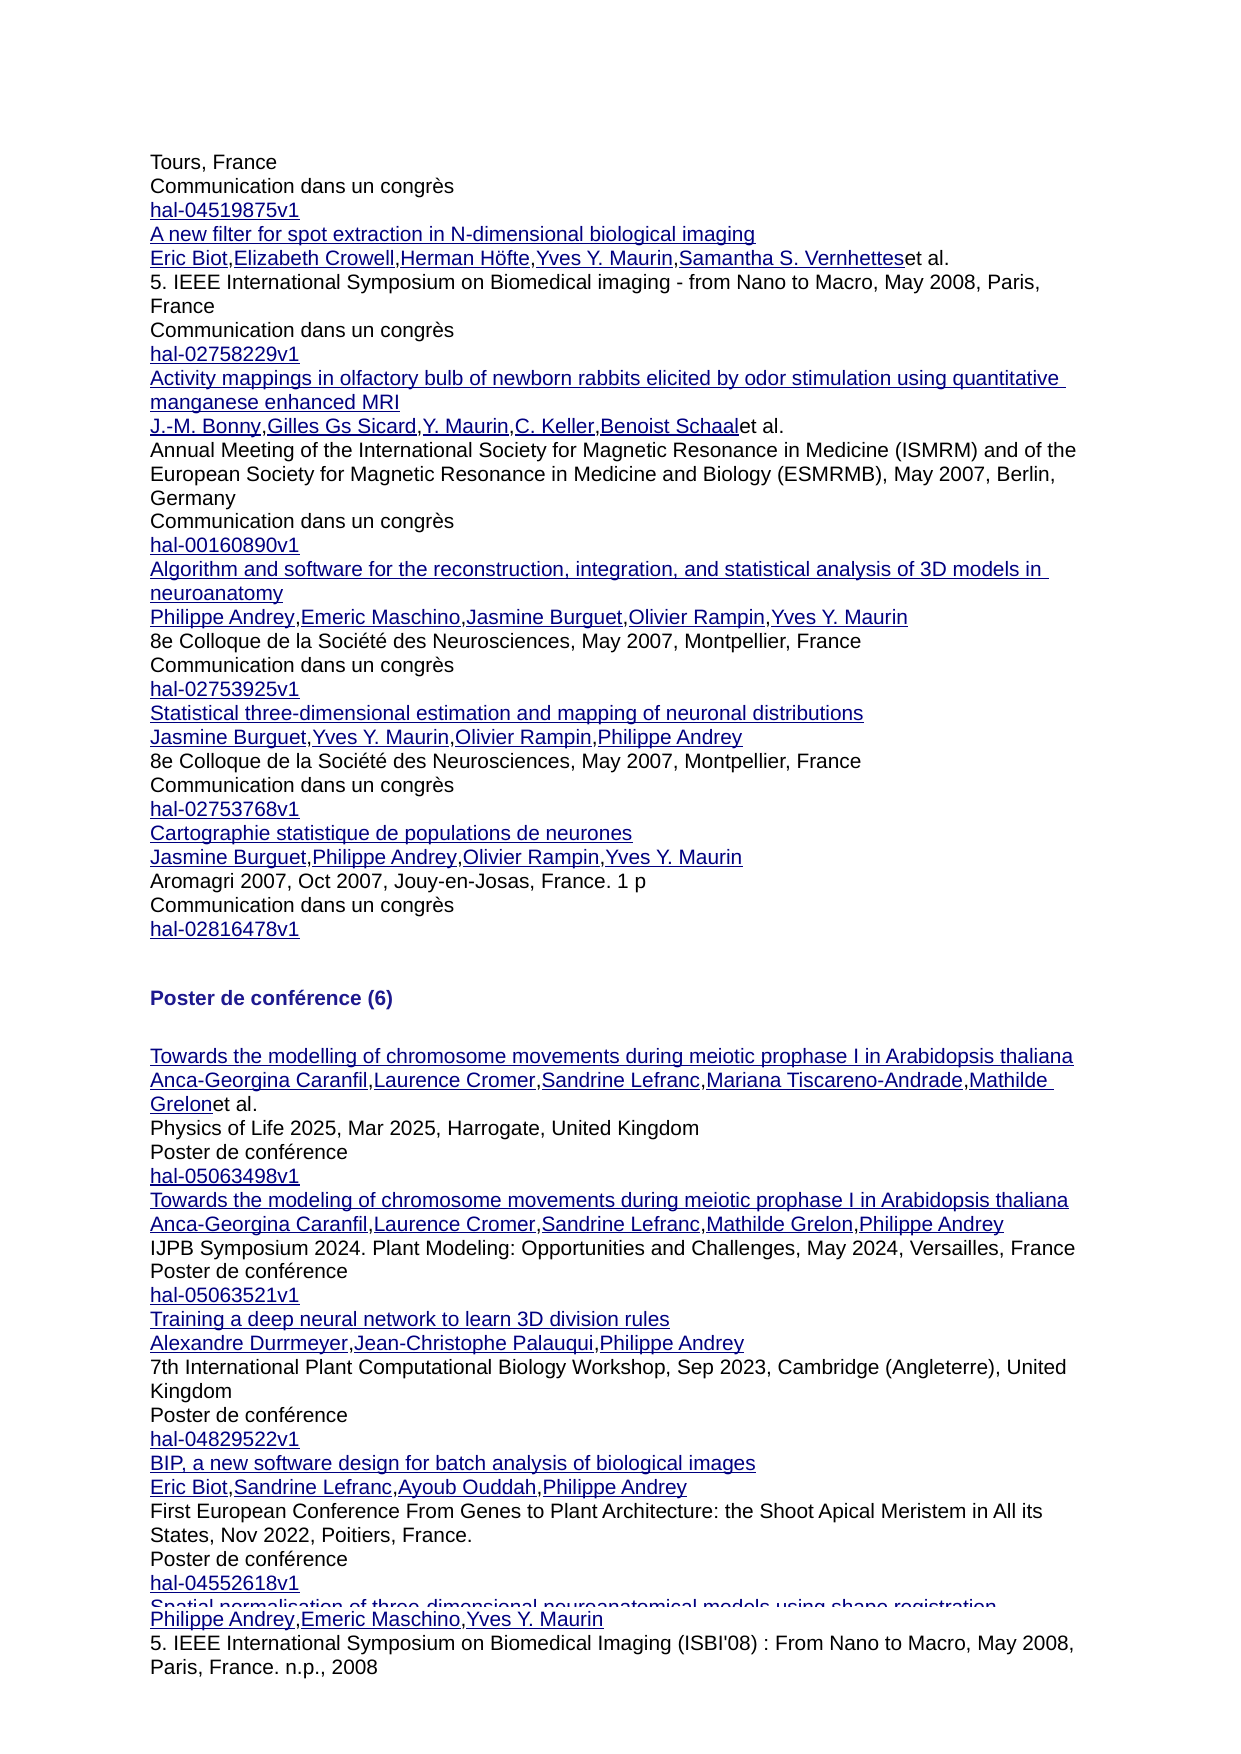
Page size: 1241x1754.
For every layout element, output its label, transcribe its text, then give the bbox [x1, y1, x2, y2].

table_cell Towards the modeling of chromosome movements during meiotic prophase I in Arabidopsis thaliana Anca-Georgina Caranfil,Laurence Cromer,Sandrine Lefranc,Mathilde Grelon,Philippe Andrey IJPB Symposium 2024. Plant Modeling: Opportunities and Challenges, May 2024, Versailles, France Poster de conférence hal-05063521v1 [150, 1188, 1090, 1307]
table_cell Cartographie statistique de populations de neurones Jasmine Burguet,Philippe Andrey,Olivier Rampin,Yves Y. Maurin Aromagri 2007, Oct 2007, Jouy-en-Josas, France. 1 p Communication dans un congrès hal-02816478v1 [150, 821, 1090, 941]
table_cell Algorithm and software for the reconstruction, integration, and statistical analysis of 3D models in neuroanatomy Philippe Andrey,Emeric Maschino,Jasmine Burguet,Olivier Rampin,Yves Y. Maurin 8e Colloque de la Société des Neurosciences, May 2007, Montpellier, France Communication dans un congrès hal-02753925v1 [150, 557, 1090, 701]
subtitle Poster de conférence (6) [150, 985, 1090, 1009]
table_cell BIP, a new software design for batch analysis of biological images Eric Biot,Sandrine Lefranc,Ayoub Ouddah,Philippe Andrey First European Conference From Genes to Plant Architecture: the Shoot Apical Meristem in All its States, Nov 2022, Poitiers, France. Poster de conférence hal-04552618v1 [150, 1451, 1090, 1595]
table_cell Spatial normalisation of three-dimensional neuroanatomical models using shape registration Philippe Andrey,Emeric Maschino,Yves Y. Maurin 5. IEEE International Symposium on Biomedical Imaging (ISBI'08) : From Nano to Macro, May 2008, Paris, France. n.p., 2008 [150, 1595, 1090, 1679]
table_header Towards the modelling of chromosome movements during meiotic prophase I in Arabidopsis thaliana Anca-Georgina Caranfil,Laurence Cromer,Sandrine Lefranc,Mariana Tiscareno-Andrade,Mathilde Grelonet al. Physics of Life 2025, Mar 2025, Harrogate, United Kingdom Poster de conférence hal-05063498v1 [150, 1044, 1090, 1187]
table_cell A new filter for spot extraction in N-dimensional biological imaging Eric Biot,Elizabeth Crowell,Herman Höfte,Yves Y. Maurin,Samantha S. Vernhetteset al. 5. IEEE International Symposium on Biomedical imaging - from Nano to Macro, May 2008, Paris, France Communication dans un congrès hal-02758229v1 [150, 222, 1090, 366]
table_cell Tours, France Communication dans un congrès hal-04519875v1 [150, 150, 1090, 222]
table_cell Activity mappings in olfactory bulb of newborn rabbits elicited by odor stimulation using quantitative manganese enhanced MRI J.-M. Bonny,Gilles Gs Sicard,Y. Maurin,C. Keller,Benoist Schaalet al. Annual Meeting of the International Society for Magnetic Resonance in Medicine (ISMRM) and of the European Society for Magnetic Resonance in Medicine and Biology (ESMRMB), May 2007, Berlin, Germany Communication dans un congrès hal-00160890v1 [150, 366, 1090, 557]
table_cell Statistical three-dimensional estimation and mapping of neuronal distributions Jasmine Burguet,Yves Y. Maurin,Olivier Rampin,Philippe Andrey 8e Colloque de la Société des Neurosciences, May 2007, Montpellier, France Communication dans un congrès hal-02753768v1 [150, 701, 1090, 821]
table_cell Training a deep neural network to learn 3D division rules Alexandre Durrmeyer,Jean-Christophe Palauqui,Philippe Andrey 7th International Plant Computational Biology Workshop, Sep 2023, Cambridge (Angleterre), United Kingdom Poster de conférence hal-04829522v1 [150, 1307, 1090, 1451]
